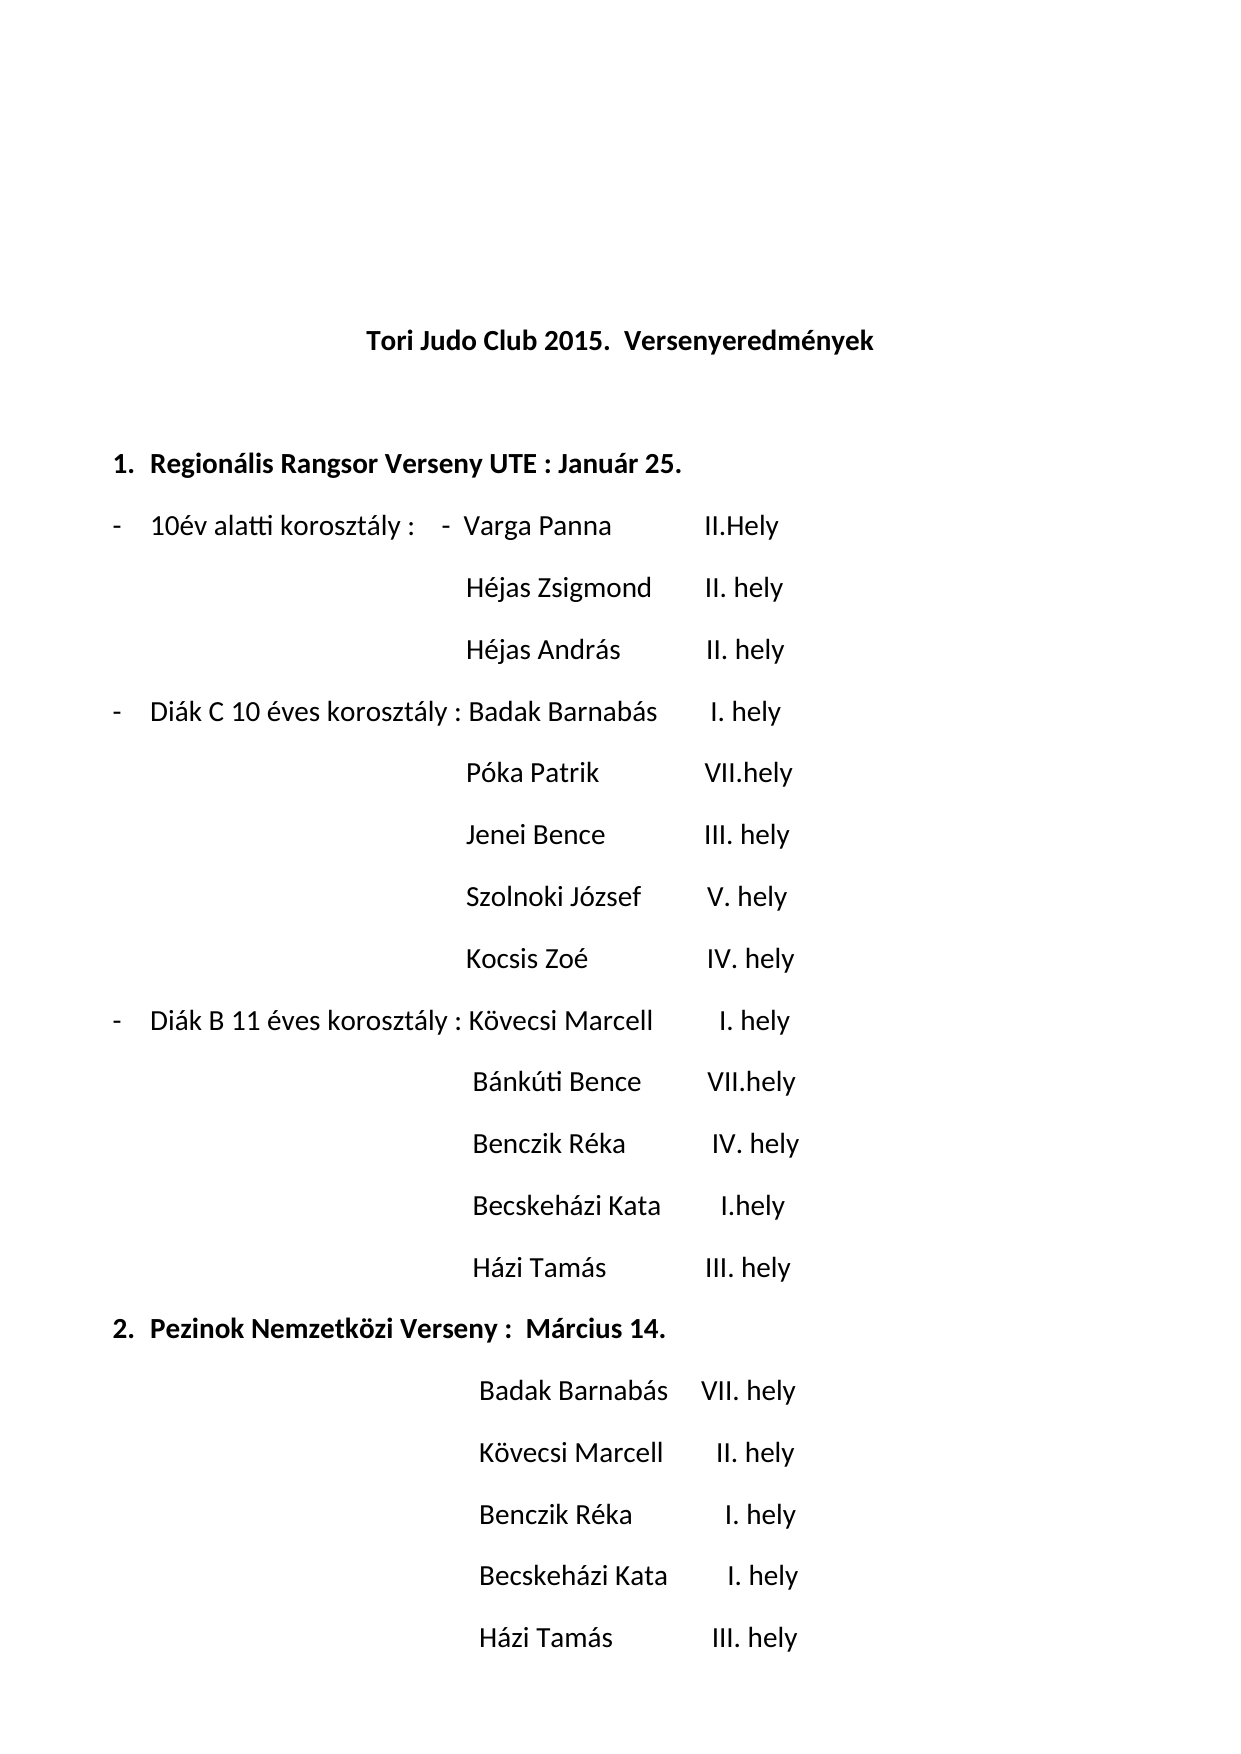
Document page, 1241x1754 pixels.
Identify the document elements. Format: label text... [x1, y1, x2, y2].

list Jenei Bence III. hely [150, 816, 1165, 852]
list Benczik Réka IV. hely [150, 1125, 1165, 1161]
list Házi Tamás III. hely [150, 1619, 1165, 1655]
list Pezinok Nemzetközi Verseny : Március 14. [112, 1310, 1165, 1346]
list Diák B 11 éves korosztály : Kövecsi Marcell I. hely [112, 1002, 1165, 1037]
list Kocsis Zoé IV. hely [150, 940, 1165, 975]
text Tori Judo Club 2015. Versenyeredmények [75, 322, 1165, 358]
list Badak Barnabás VII. hely [150, 1372, 1165, 1408]
list Bánkúti Bence VII.hely [150, 1063, 1165, 1099]
list Diák C 10 éves korosztály : Badak Barnabás I. hely [112, 693, 1165, 728]
list Regionális Rangsor Verseny UTE : Január 25. [112, 446, 1165, 481]
list Kövecsi Marcell II. hely [150, 1434, 1165, 1469]
list Héjas András II. hely [150, 631, 1165, 667]
list 10év alatti korosztály : - Varga Panna II.Hely [112, 507, 1165, 543]
list Becskeházi Kata I.hely [150, 1187, 1165, 1222]
list Házi Tamás III. hely [150, 1249, 1165, 1284]
list Benczik Réka I. hely [150, 1496, 1165, 1531]
list Becskeházi Kata I. hely [150, 1557, 1165, 1593]
list Szolnoki József V. hely [150, 878, 1165, 914]
list Héjas Zsigmond II. hely [150, 569, 1165, 605]
list Póka Patrik VII.hely [150, 754, 1165, 790]
